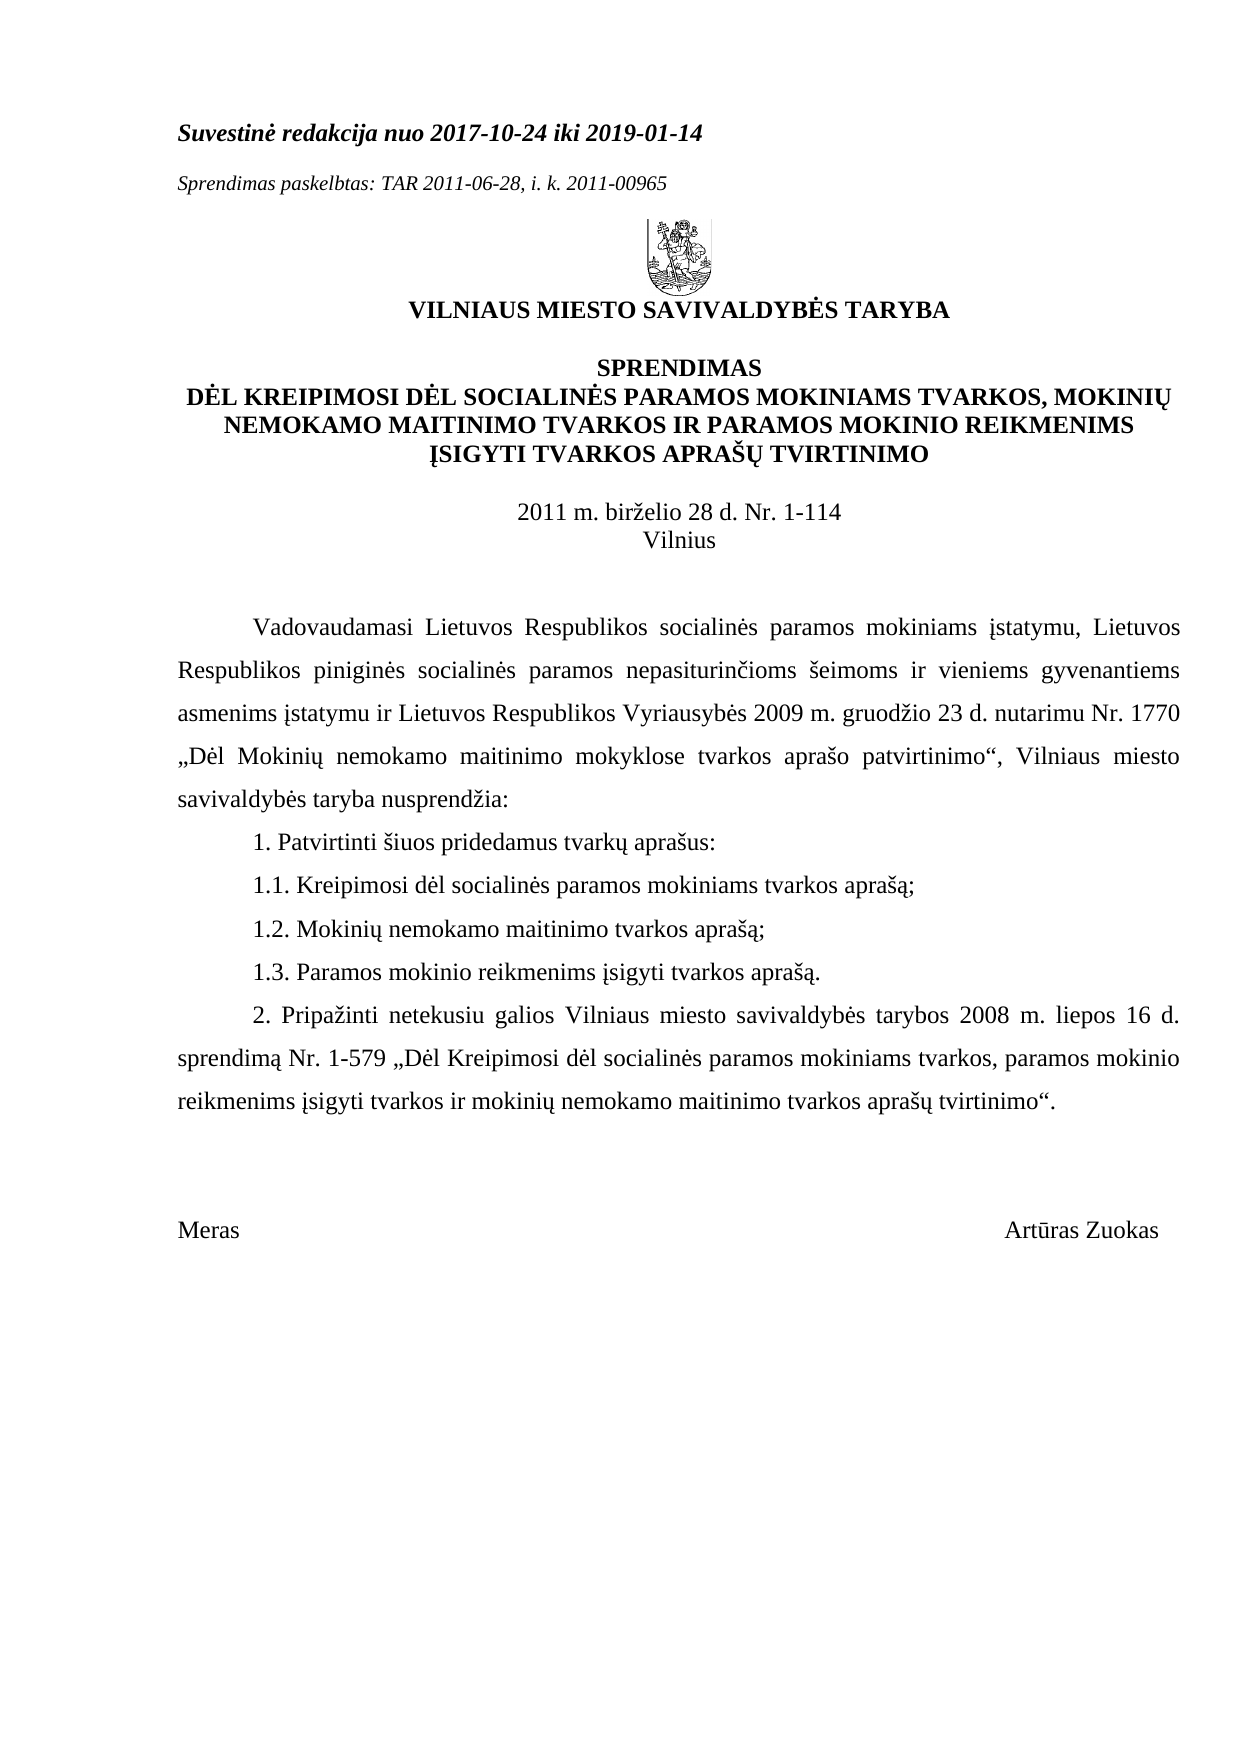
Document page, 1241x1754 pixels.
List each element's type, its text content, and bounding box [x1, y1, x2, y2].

text 2. Pripažinti netekusiu galios Vilniaus miesto savivaldybės tarybos 2008 m. liepos 16 d. sprendimą Nr. 1-579 „Dėl Kreipimosi dėl socialinės paramos mokiniams tvarkos, paramos mokinio reikmenims įsigyti tvarkos ir mokinių nemokamo maitinimo tvarkos aprašų tvirtinimo“. [177, 1000, 1181, 1115]
text DĖL KREIPIMOSI DĖL SOCIALINĖS PARAMOS MOKINIAMS TVARKOS, MOKINIŲ NEMOKAMO MAITINIMO TVARKOS IR PARAMOS MOKINIO REIKMENIMS ĮSIGYTI TVARKOS APRAŠŲ TVIRTINIMO [177, 382, 1181, 468]
text 1.2. Mokinių nemokamo maitinimo tvarkos aprašą; [177, 914, 1181, 942]
text Vilnius [177, 526, 1181, 554]
text 1.3. Paramos mokinio reikmenims įsigyti tvarkos aprašą. [177, 957, 1181, 986]
text 1. Patvirtinti šiuos pridedamus tvarkų aprašus: [177, 827, 1181, 856]
text Sprendimas paskelbtas: TAR 2011-06-28, i. k. 2011-00965 [177, 171, 1181, 195]
text Vadovaudamasi Lietuvos Respublikos socialinės paramos mokiniams įstatymu, Lietuvos Respublikos piniginės socialinės paramos nepasiturinčioms šeimoms ir vieniems gyvenantiems asmenims įstatymu ir Lietuvos Respublikos Vyriausybės 2009 m. gruodžio 23 d. nutarimu Nr. 1770 „Dėl Mokinių nemokamo maitinimo mokyklose tvarkos aprašo patvirtinimo“, Vilniaus miesto savivaldybės taryba nusprendžia: [177, 612, 1181, 813]
text VILNIAUS MIESTO SAVIVALDYBĖS TARYBA [177, 296, 1181, 324]
text 1.1. Kreipimosi dėl socialinės paramos mokiniams tvarkos aprašą; [177, 871, 1181, 899]
text 2011 m. birželio 28 d. Nr. 1-114 [177, 497, 1181, 526]
text SPRENDIMAS [177, 353, 1181, 382]
text Meras Artūras Zuokas [177, 1216, 1181, 1244]
text Suvestinė redakcija nuo 2017-10-24 iki 2019-01-14 [177, 118, 1181, 147]
